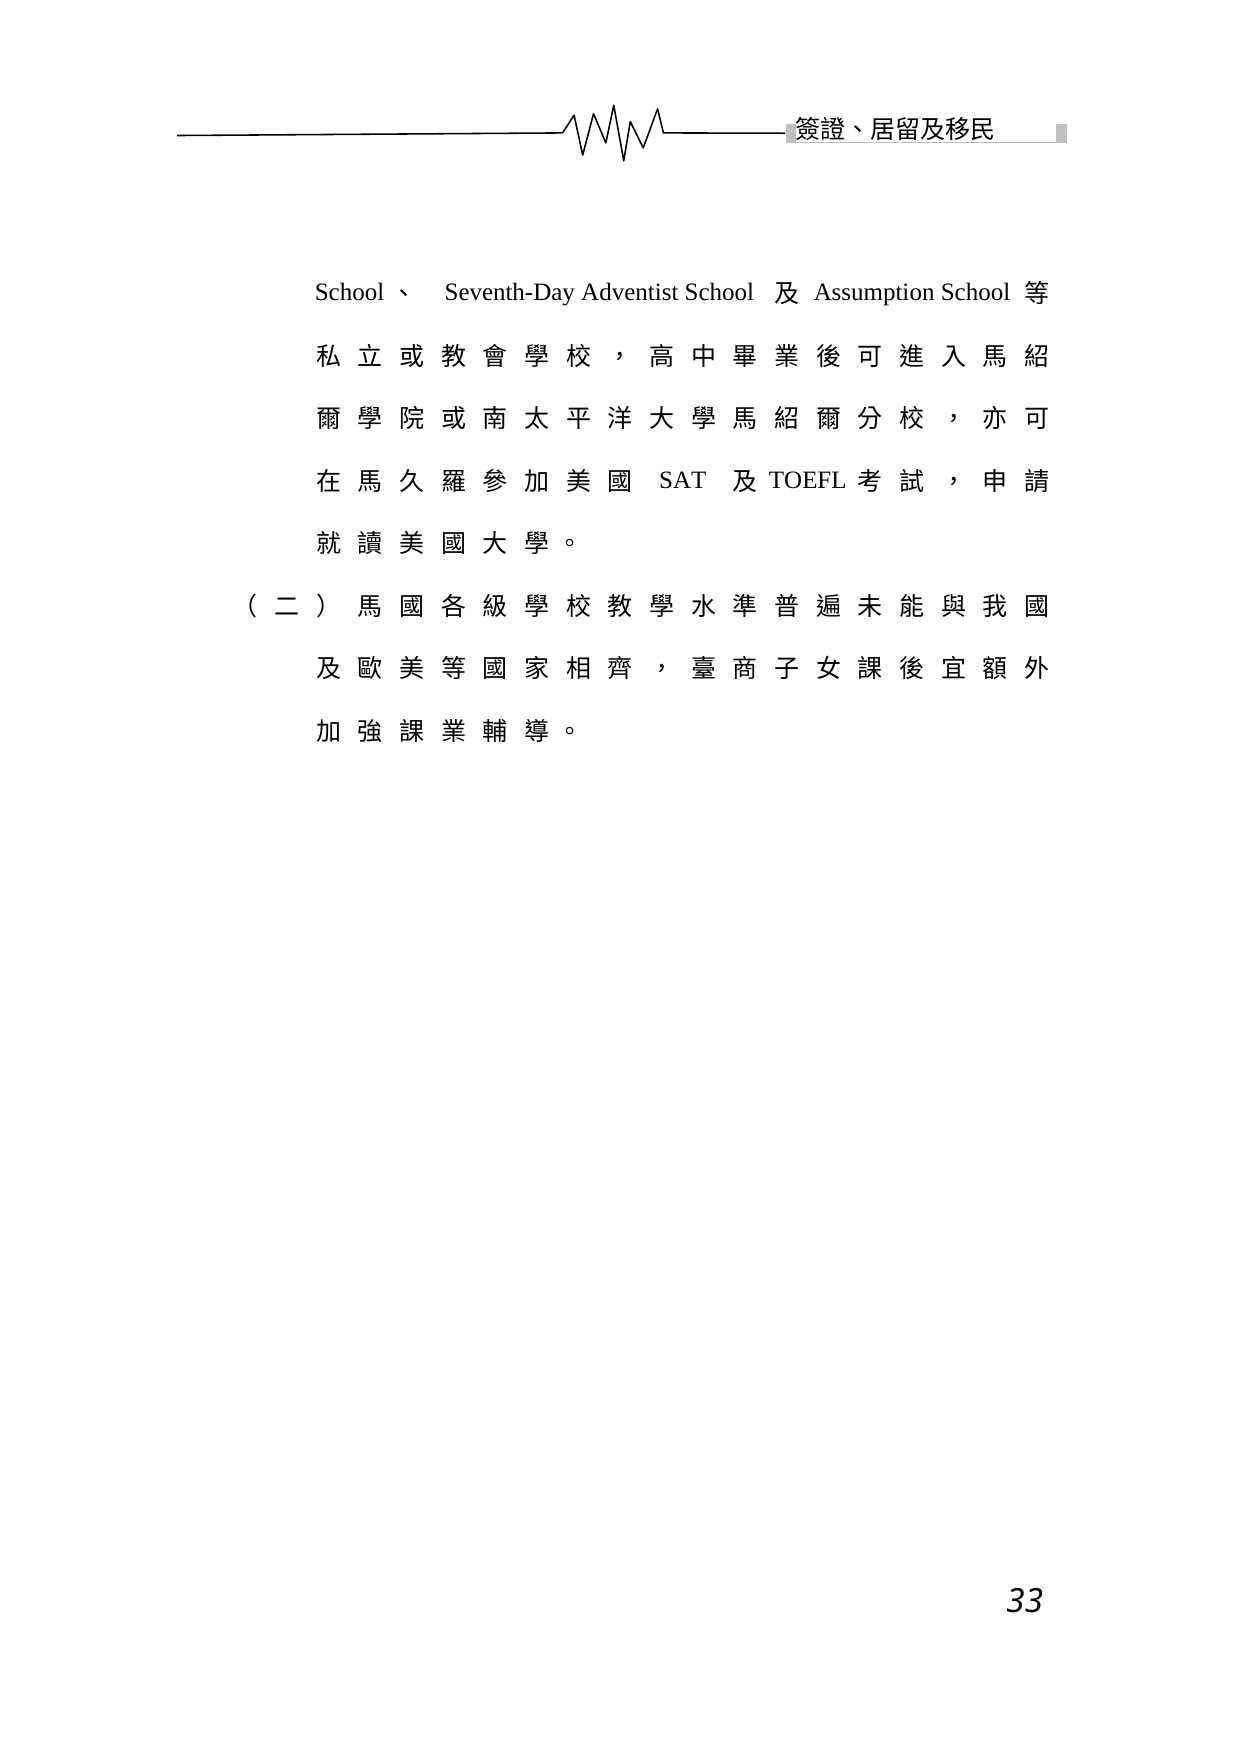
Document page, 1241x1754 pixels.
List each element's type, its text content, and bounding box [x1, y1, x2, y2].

text School、Seventh-Day Adventist School及Assumption School等私立或教會學校，高中畢業後可進入馬紹爾學院或南太平洋大學馬紹爾分校，亦可在馬久羅參加美國SAT及TOEFL考試，申請就讀美國大學。 [207, 250, 1058, 563]
text （二）馬國各級學校教學水準普遍未能與我國及歐美等國家相齊，臺商子女課後宜額外加強課業輔導。 [207, 563, 1058, 750]
